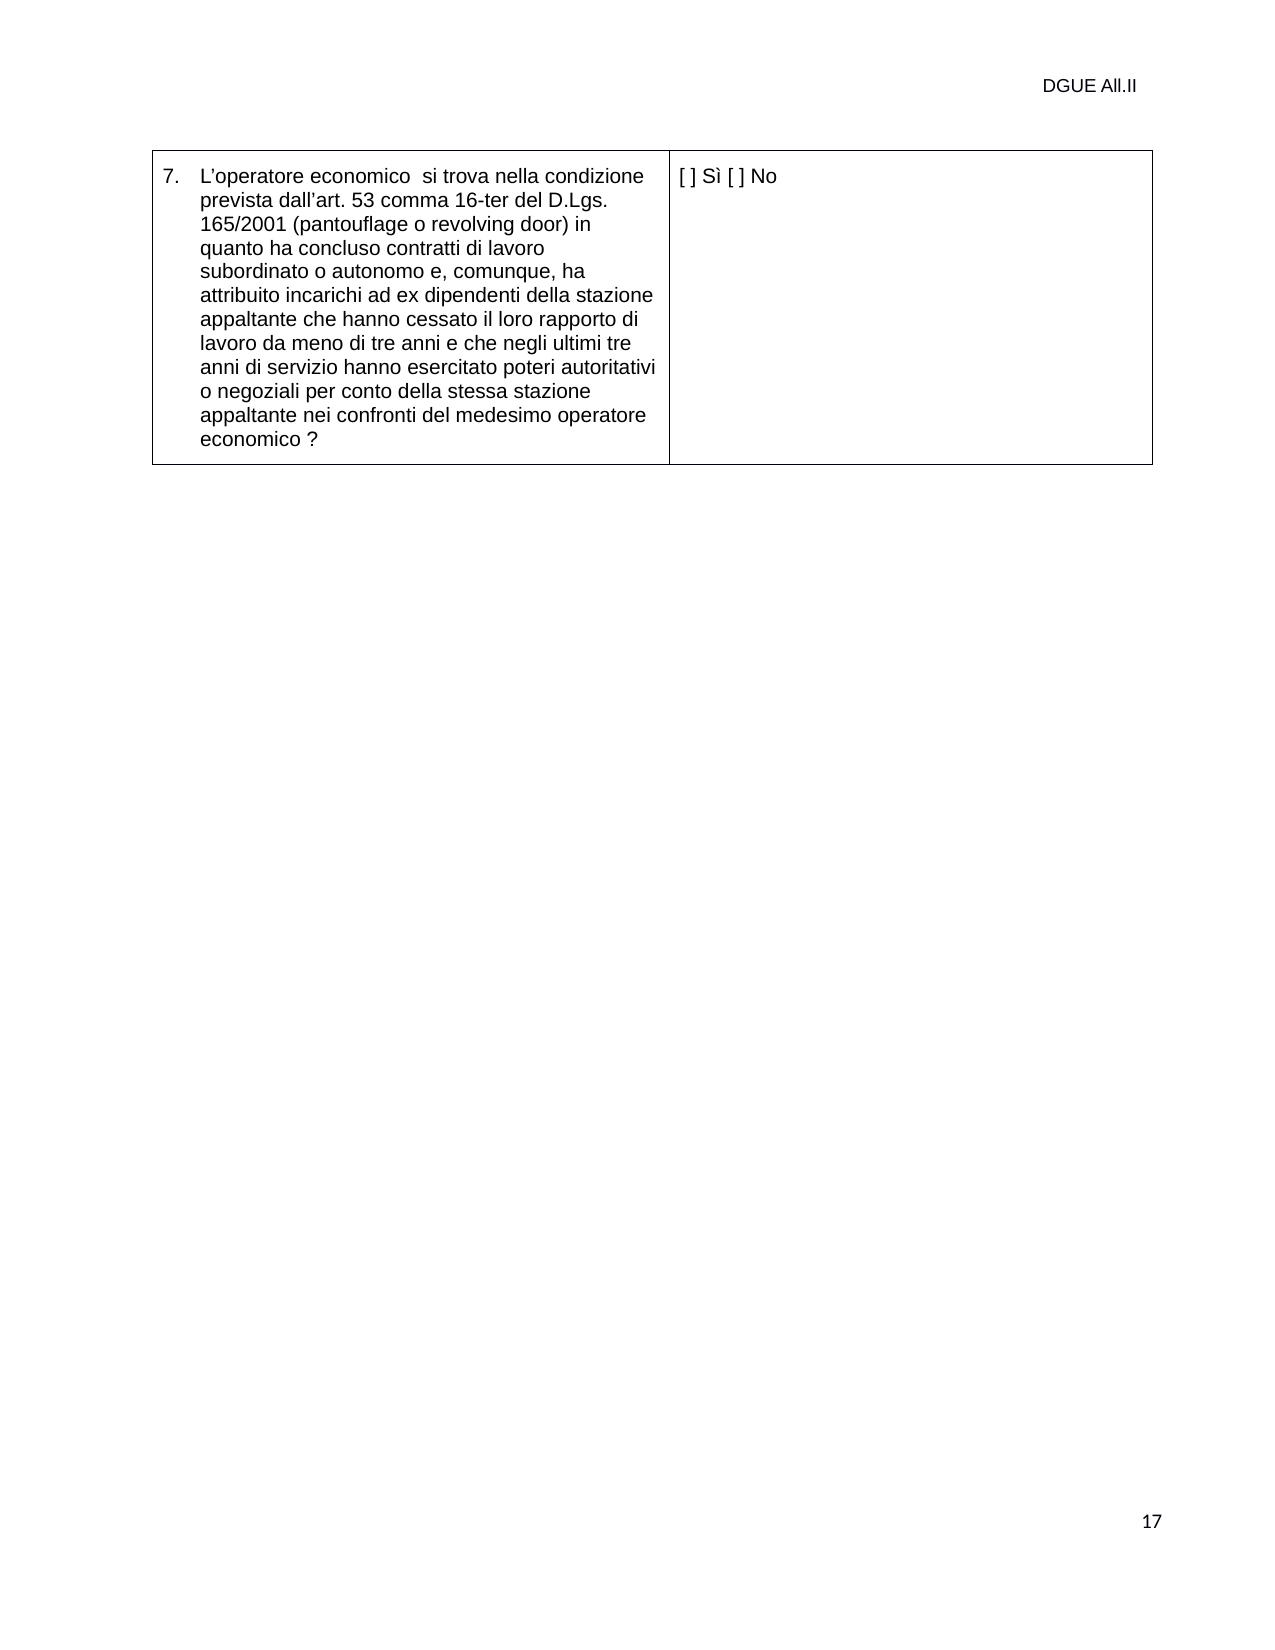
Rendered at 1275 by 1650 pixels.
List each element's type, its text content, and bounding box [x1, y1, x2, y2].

table_cell L’operatore economico si trova nella condizione prevista dall’art. 53 comma 16-ter del D.Lgs. 165/2001 (pantouflage o revolving door) in quanto ha concluso contratti di lavoro subordinato o autonomo e, comunque, ha attribuito incarichi ad ex dipendenti della stazione appaltante che hanno cessato il loro rapporto di lavoro da meno di tre anni e che negli ultimi tre anni di servizio hanno esercitato poteri autoritativi o negoziali per conto della stessa stazione appaltante nei confronti del medesimo operatore economico ? [153, 151, 669, 463]
table_cell [ ] Sì [ ] No [670, 151, 1152, 463]
